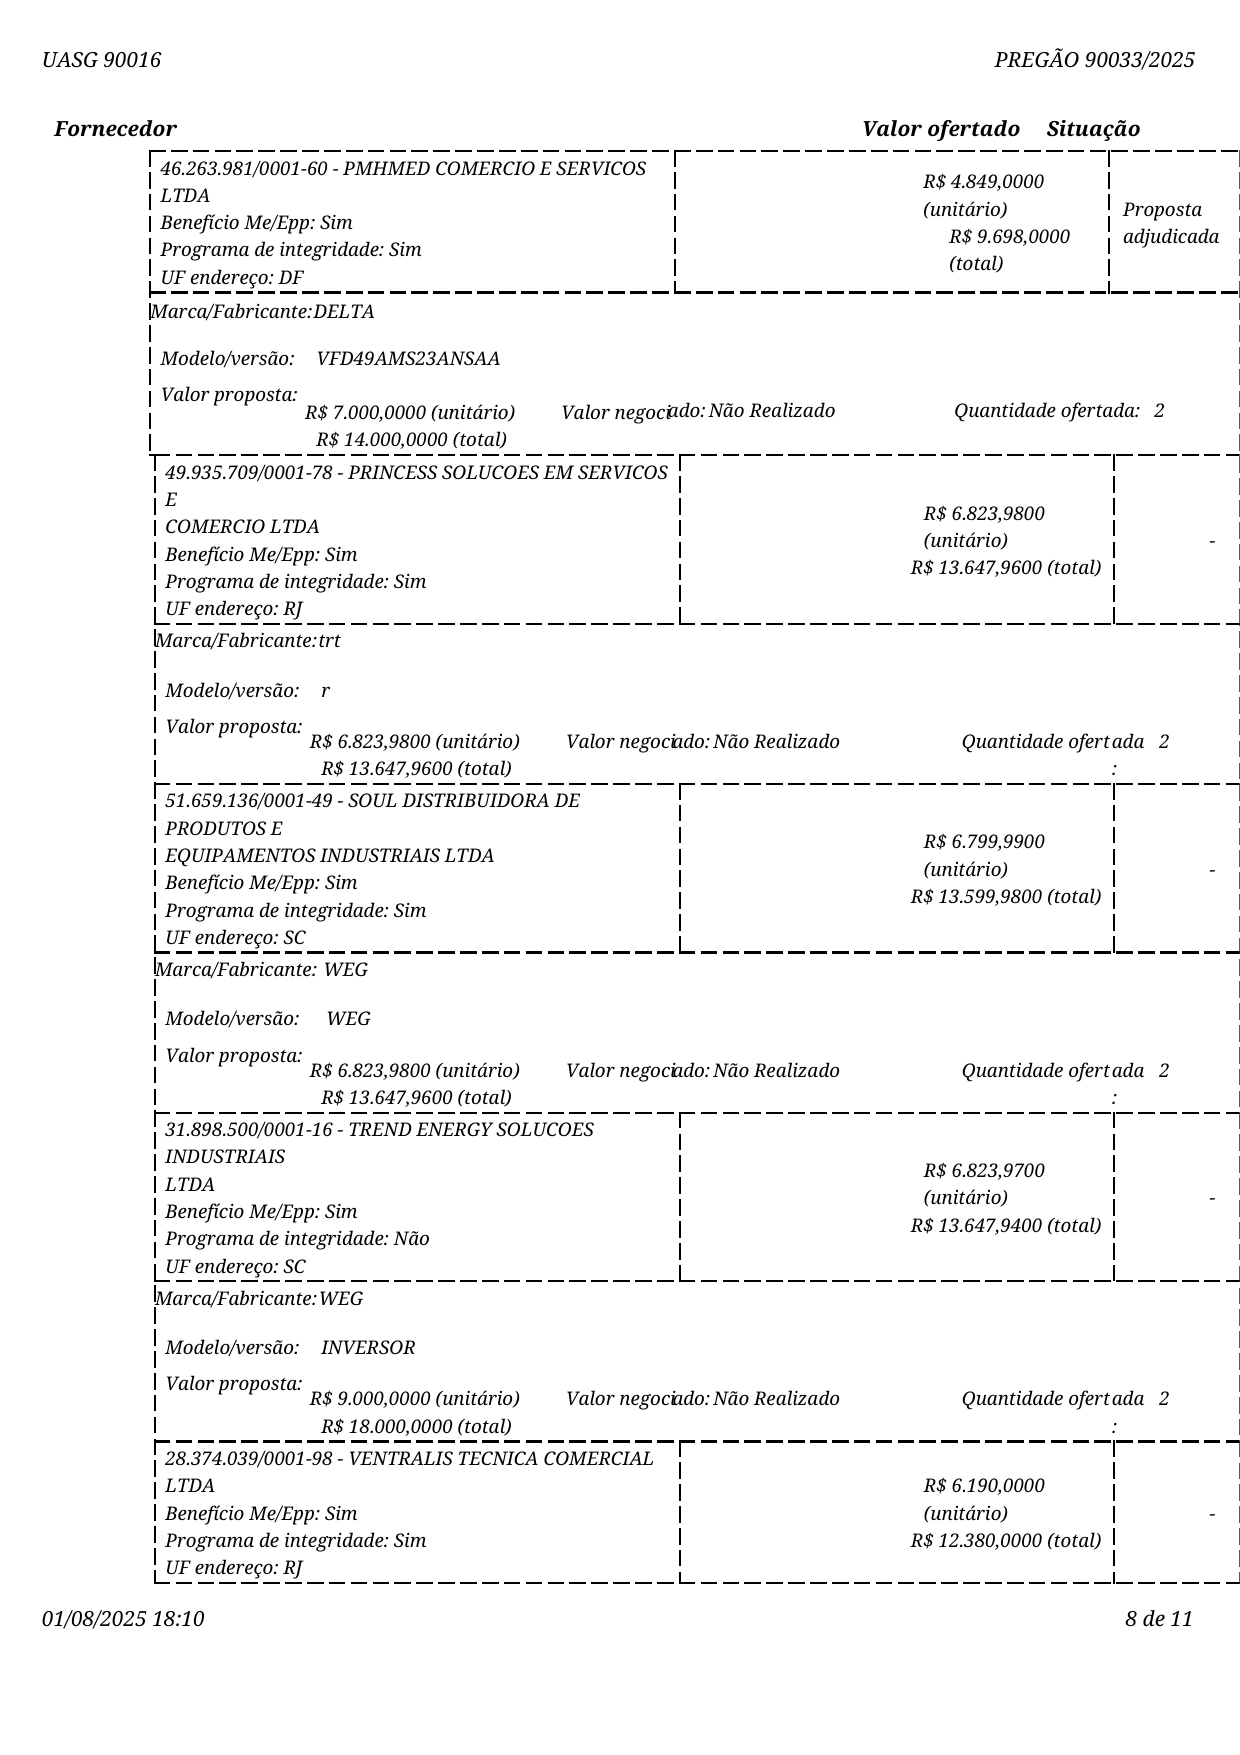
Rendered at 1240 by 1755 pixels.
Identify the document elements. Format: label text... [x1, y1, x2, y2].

table_cell Marca/Fabricante: trt [155, 623, 679, 674]
table_cell [1205, 951, 1240, 1003]
table_cell [150, 951, 155, 1003]
table_cell 46.263.981/0001-60 - PMHMED COMERCIO E SERVICOS LTDA Benefício Me/Epp: Sim Programa de integridade: Sim UF endereço: DF [150, 150, 675, 291]
table_cell [680, 783, 885, 951]
table_cell - [1205, 783, 1240, 951]
table_cell [680, 1440, 885, 1582]
table_cell [1205, 1052, 1240, 1112]
table_cell VFD49AMS23ANSAA [305, 343, 675, 392]
table_cell Quantidade ofert [885, 723, 1113, 783]
table_cell [675, 343, 914, 392]
table_cell [885, 623, 1113, 674]
table_cell [1114, 1003, 1204, 1052]
table_cell Marca/Fabricante: WEG [155, 1280, 679, 1332]
table_cell [680, 623, 885, 674]
table_cell R$ 7.000,0000 (unitário) Valor negoci R$ 14.000,0000 (total) [305, 392, 675, 454]
table_cell 49.935.709/0001-78 - PRINCESS SOLUCOES EM SERVICOS E COMERCIO LTDA Benefício Me/Epp: Sim Programa de integridade: Sim UF endereço: RJ [155, 454, 679, 623]
table_cell [1114, 1332, 1204, 1381]
table_cell ada: [1114, 1381, 1149, 1440]
table_cell R$ 9.000,0000 (unitário) Valor negoci R$ 18.000,0000 (total) [310, 1381, 679, 1440]
table_cell ado: Não Realizado [675, 392, 914, 454]
table_cell Modelo/versão: Valor proposta: [155, 1332, 309, 1440]
table_cell [150, 674, 155, 723]
table_cell 2 [1149, 723, 1204, 783]
table_cell [1114, 674, 1204, 723]
table_cell [914, 291, 1240, 343]
table_cell Quantidade ofert [885, 1052, 1113, 1112]
table_cell [150, 623, 155, 674]
table_cell [680, 951, 885, 1003]
table_cell [680, 1003, 885, 1052]
table_cell [150, 1332, 155, 1381]
table_cell [150, 1280, 155, 1332]
table_cell [150, 783, 155, 951]
table_cell 51.659.136/0001-49 - SOUL DISTRIBUIDORA DE PRODUTOS E EQUIPAMENTOS INDUSTRIAIS LTDA Benefício Me/Epp: Sim Programa de integridade: Sim UF endereço: SC [155, 783, 679, 951]
table_cell Quantidade ofert [885, 1381, 1113, 1440]
table_cell [675, 291, 914, 343]
table_cell R$ 6.823,9800 (unitário) Valor negoci R$ 13.647,9600 (total) [310, 723, 679, 783]
table_cell [1114, 1112, 1204, 1280]
table_cell Modelo/versão: Valor proposta: [155, 674, 309, 783]
table_cell [1205, 1332, 1240, 1381]
table_cell [680, 1112, 885, 1280]
table_cell Proposta adjudicada [1109, 150, 1240, 291]
table_cell 2 [1144, 392, 1240, 454]
table_cell [1205, 1280, 1240, 1332]
table_cell R$ 6.823,9700 (unitário) R$ 13.647,9400 (total) [885, 1112, 1113, 1280]
table_cell [885, 951, 1113, 1003]
table_cell ado: Não Realizado [680, 1381, 885, 1440]
table_cell 28.374.039/0001-98 - VENTRALIS TECNICA COMERCIAL LTDA Benefício Me/Epp: Sim Programa de integridade: Sim UF endereço: RJ [155, 1440, 679, 1582]
table_cell [1114, 1440, 1204, 1582]
table_cell [675, 150, 914, 291]
table_cell 31.898.500/0001-16 - TREND ENERGY SOLUCOES INDUSTRIAIS LTDA Benefício Me/Epp: Sim Programa de integridade: Não UF endereço: SC [155, 1112, 679, 1280]
table_cell [1114, 454, 1204, 623]
table_cell ado: Não Realizado [680, 723, 885, 783]
table_cell 2 [1149, 1381, 1204, 1440]
table_cell [150, 1381, 155, 1440]
table_cell Modelo/versão: Valor proposta: [155, 1003, 309, 1112]
table_cell [150, 1112, 155, 1280]
table_cell R$ 6.799,9900 (unitário) R$ 13.599,9800 (total) [885, 783, 1113, 951]
table_cell [680, 674, 885, 723]
table_cell [1205, 723, 1240, 783]
table_cell [150, 456, 155, 623]
table_cell WEG [310, 1003, 679, 1052]
table_cell [1205, 1003, 1240, 1052]
table_cell [885, 1280, 1113, 1332]
table_cell [1114, 951, 1204, 1003]
table_cell Modelo/versão: Valor proposta: [150, 343, 305, 454]
table_cell [1205, 623, 1240, 674]
table_cell R$ 6.190,0000 (unitário) R$ 12.380,0000 (total) [885, 1440, 1113, 1582]
table_cell [1205, 674, 1240, 723]
table_cell r [310, 674, 679, 723]
table_cell - [1205, 1112, 1240, 1280]
table_cell R$ 4.849,0000 (unitário) R$ 9.698,0000 (total) [914, 150, 1109, 291]
table_cell [1114, 1280, 1204, 1332]
table_cell [680, 1332, 885, 1381]
table_cell ado: Não Realizado [680, 1052, 885, 1112]
table_cell [150, 723, 155, 783]
table_cell [1114, 783, 1204, 951]
table_cell - [1205, 1440, 1240, 1582]
table_cell R$ 6.823,9800 (unitário) Valor negoci R$ 13.647,9600 (total) [310, 1052, 679, 1112]
table_cell [680, 454, 885, 623]
table_cell Marca/Fabricante: WEG [155, 951, 679, 1003]
table_cell [150, 1440, 155, 1582]
table_cell ada: [1114, 1052, 1149, 1112]
table_cell [885, 674, 1113, 723]
table_cell [914, 343, 1240, 392]
table_cell R$ 6.823,9800 (unitário) R$ 13.647,9600 (total) [885, 454, 1113, 623]
table_cell - [1205, 454, 1240, 623]
table_cell [150, 1003, 155, 1052]
table_cell [885, 1332, 1113, 1381]
table_cell [150, 1052, 155, 1112]
table_cell Marca/Fabricante: DELTA [150, 291, 675, 343]
table_cell 2 [1149, 1052, 1204, 1112]
table_cell [1205, 1381, 1240, 1440]
table_cell [885, 1003, 1113, 1052]
table_cell INVERSOR [310, 1332, 679, 1381]
table_cell [680, 1280, 885, 1332]
table_cell ada: [1114, 723, 1149, 783]
table_cell [1114, 623, 1204, 674]
table_cell Quantidade ofertada: [914, 392, 1144, 454]
